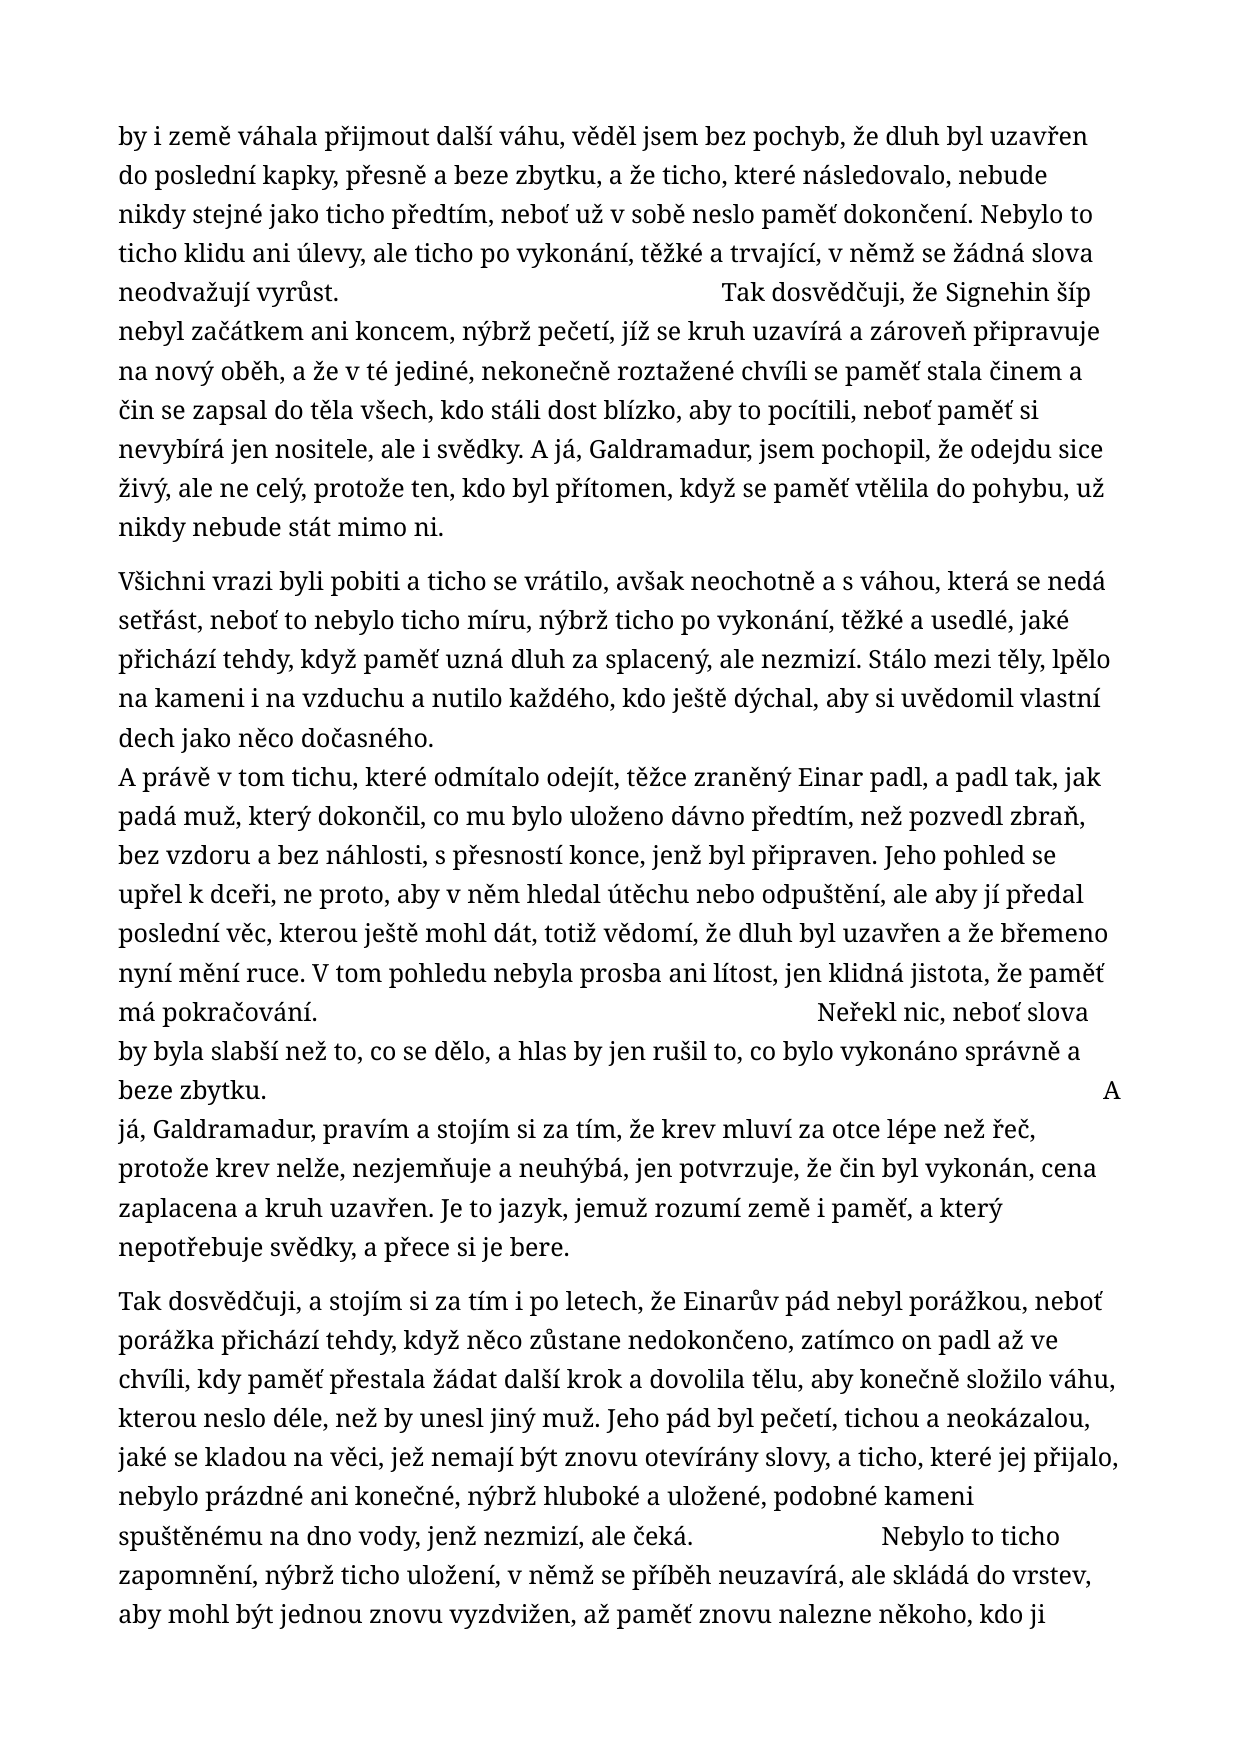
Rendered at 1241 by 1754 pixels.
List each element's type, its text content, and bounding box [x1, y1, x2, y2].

text Tak dosvědčuji, a stojím si za tím i po letech, že Einarův pád nebyl porážkou, neboť porážka přichází tehdy, když něco zůstane nedokončeno, zatímco on padl až ve chvíli, kdy paměť přestala žádat další krok a dovolila tělu, aby konečně složilo váhu, kterou neslo déle, než by unesl jiný muž. Jeho pád byl pečetí, tichou a neokázalou, jaké se kladou na věci, jež nemají být znovu otevírány slovy, a ticho, které jej přijalo, nebylo prázdné ani konečné, nýbrž hluboké a uložené, podobné kameni spuštěnému na dno vody, jenž nezmizí, ale čeká. Nebylo to ticho zapomnění, nýbrž ticho uložení, v němž se příběh neuzavírá, ale skládá do vrstev, aby mohl být jednou znovu vyzdvižen, až paměť znovu nalezne někoho, kdo ji [118, 1283, 1122, 1631]
text by i země váhala přijmout další váhu, věděl jsem bez pochyb, že dluh byl uzavřen do poslední kapky, přesně a beze zbytku, a že ticho, které následovalo, nebude nikdy stejné jako ticho předtím, neboť už v sobě neslo paměť dokončení. Nebylo to ticho klidu ani úlevy, ale ticho po vykonání, těžké a trvající, v němž se žádná slova neodvažují vyrůst. Tak dosvědčuji, že Signehin šíp nebyl začátkem ani koncem, nýbrž pečetí, jíž se kruh uzavírá a zároveň připravuje na nový oběh, a že v té jediné, nekonečně roztažené chvíli se paměť stala činem a čin se zapsal do těla všech, kdo stáli dost blízko, aby to pocítili, neboť paměť si nevybírá jen nositele, ale i svědky. A já, Galdramadur, jsem pochopil, že odejdu sice živý, ale ne celý, protože ten, kdo byl přítomen, když se paměť vtělila do pohybu, už nikdy nebude stát mimo ni. [118, 118, 1122, 544]
text Všichni vrazi byli pobiti a ticho se vrátilo, avšak neochotně a s váhou, která se nedá setřást, neboť to nebylo ticho míru, nýbrž ticho po vykonání, těžké a usedlé, jaké přichází tehdy, když paměť uzná dluh za splacený, ale nezmizí. Stálo mezi těly, lpělo na kameni i na vzduchu a nutilo každého, kdo ještě dýchal, aby si uvědomil vlastní dech jako něco dočasného. A právě v tom tichu, které odmítalo odejít, těžce zraněný Einar padl, a padl tak, jak padá muž, který dokončil, co mu bylo uloženo dávno předtím, než pozvedl zbraň, bez vzdoru a bez náhlosti, s přesností konce, jenž byl připraven. Jeho pohled se upřel k dceři, ne proto, aby v něm hledal útěchu nebo odpuštění, ale aby jí předal poslední věc, kterou ještě mohl dát, totiž vědomí, že dluh byl uzavřen a že břemeno nyní mění ruce. V tom pohledu nebyla prosba ani lítost, jen klidná jistota, že paměť má pokračování. Neřekl nic, neboť slova by byla slabší než to, co se dělo, a hlas by jen rušil to, co bylo vykonáno správně a beze zbytku. A já, Galdramadur, pravím a stojím si za tím, že krev mluví za otce lépe než řeč, protože krev nelže, nezjemňuje a neuhýbá, jen potvrzuje, že čin byl vykonán, cena zaplacena a kruh uzavřen. Je to jazyk, jemuž rozumí země i paměť, a který nepotřebuje svědky, a přece si je bere. [118, 563, 1122, 1263]
